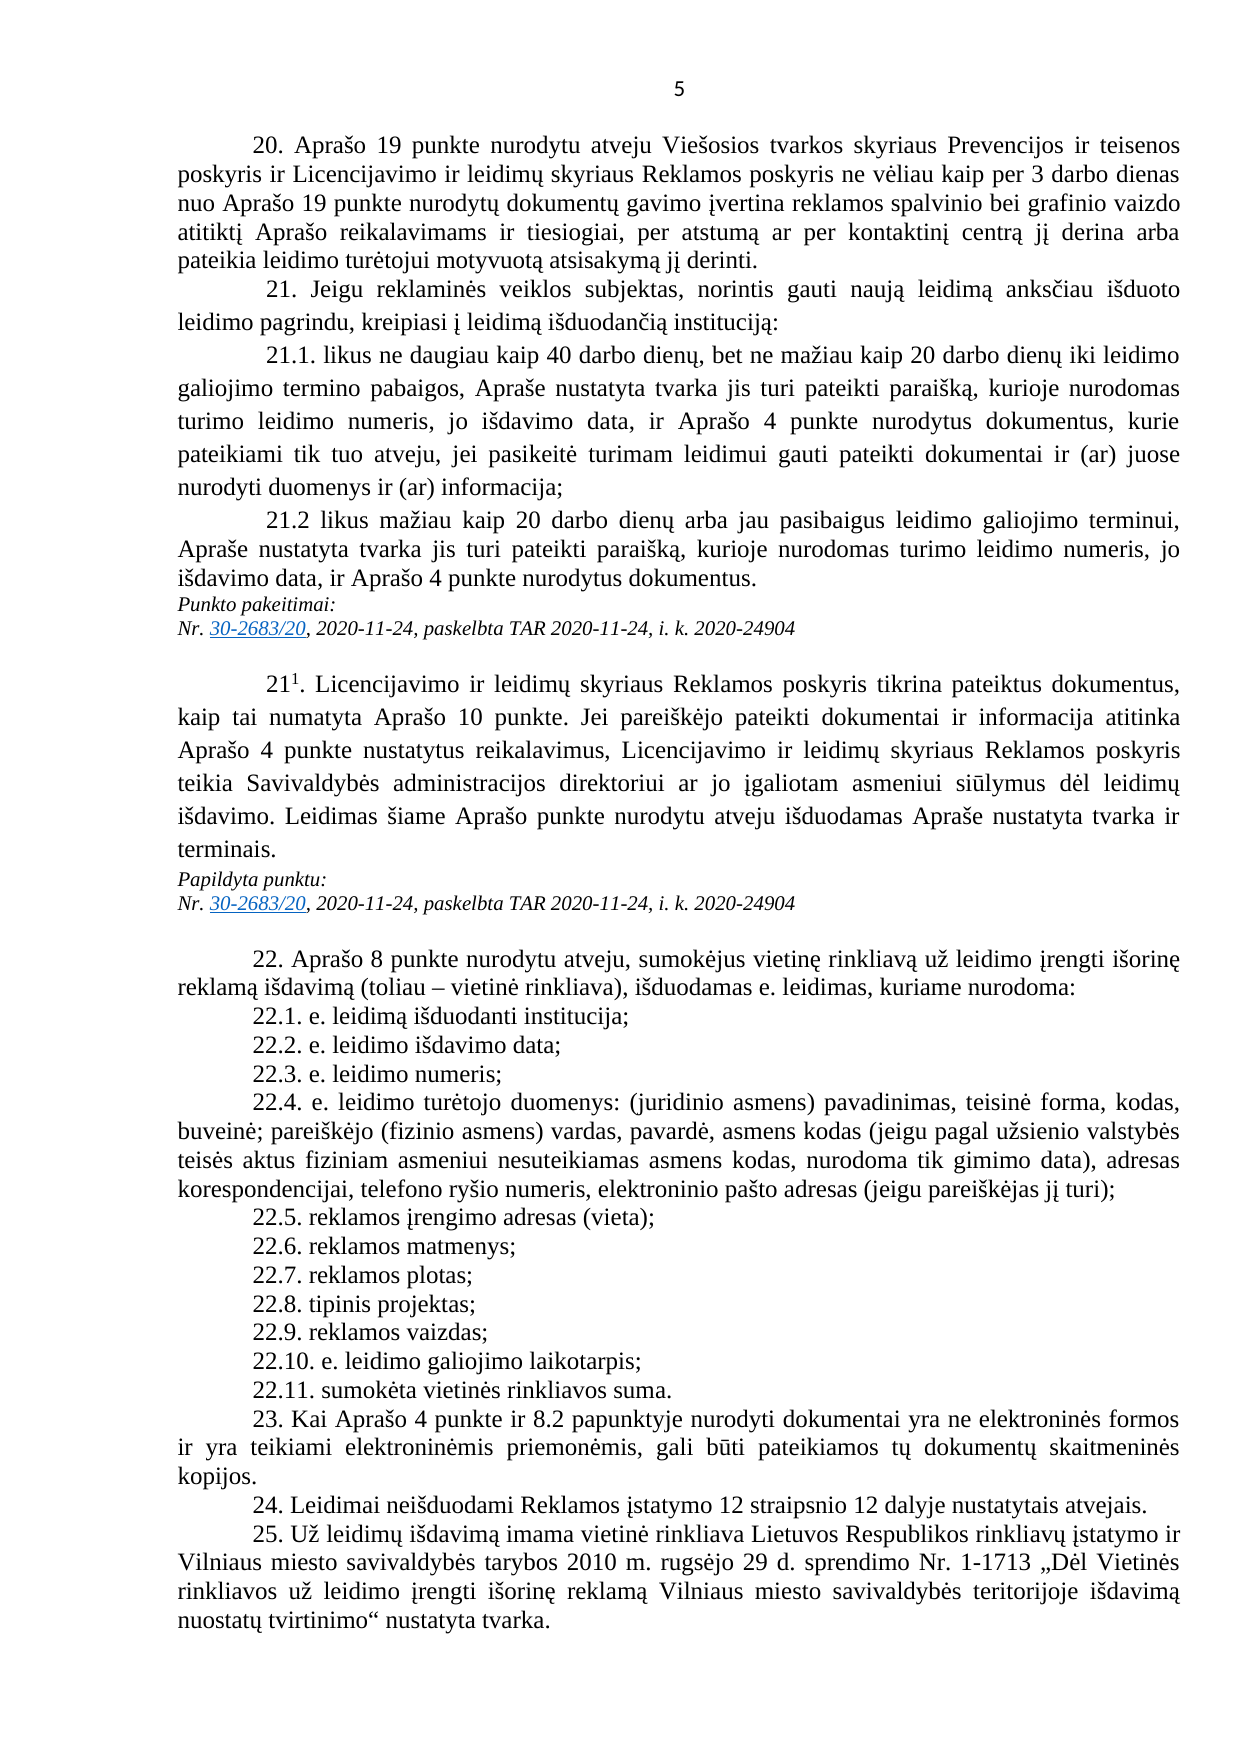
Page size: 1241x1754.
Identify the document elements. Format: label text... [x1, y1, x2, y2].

text 23. Kai Aprašo 4 punkte ir 8.2 papunktyje nurodyti dokumentai yra ne elektroninės formos ir yra teikiami elektroninėmis priemonėmis, gali būti pateikiamos tų dokumentų skaitmeninės kopijos. [177, 1404, 1181, 1490]
text 211. Licencijavimo ir leidimų skyriaus Reklamos poskyris tikrina pateiktus dokumentus, kaip tai numatyta Aprašo 10 punkte. Jei pareiškėjo pateikti dokumentai ir informacija atitinka Aprašo 4 punkte nustatytus reikalavimus, Licencijavimo ir leidimų skyriaus Reklamos poskyris teikia Savivaldybės administracijos direktoriui ar jo įgaliotam asmeniui siūlymus dėl leidimų išdavimo. Leidimas šiame Aprašo punkte nurodytu atveju išduodamas Apraše nustatyta tvarka ir terminais. [177, 669, 1181, 862]
text 24. Leidimai neišduodami Reklamos įstatymo 12 straipsnio 12 dalyje nustatytais atvejais. [177, 1490, 1181, 1519]
text Papildyta punktu: [177, 867, 1181, 891]
text 22.8. tipinis projektas; [177, 1289, 1181, 1317]
text 21.1. likus ne daugiau kaip 40 darbo dienų, bet ne mažiau kaip 20 darbo dienų iki leidimo galiojimo termino pabaigos, Apraše nustatyta tvarka jis turi pateikti paraišką, kurioje nurodomas turimo leidimo numeris, jo išdavimo data, ir Aprašo 4 punkte nurodytus dokumentus, kurie pateikiami tik tuo atveju, jei pasikeitė turimam leidimui gauti pateikti dokumentai ir (ar) juose nurodyti duomenys ir (ar) informacija; [177, 340, 1181, 501]
text 21.2 likus mažiau kaip 20 darbo dienų arba jau pasibaigus leidimo galiojimo terminui, Apraše nustatyta tvarka jis turi pateikti paraišką, kurioje nurodomas turimo leidimo numeris, jo išdavimo data, ir Aprašo 4 punkte nurodytus dokumentus. [177, 506, 1181, 592]
text 22.7. reklamos plotas; [177, 1260, 1181, 1289]
text 22.4. e. leidimo turėtojo duomenys: (juridinio asmens) pavadinimas, teisinė forma, kodas, buveinė; pareiškėjo (fizinio asmens) vardas, pavardė, asmens kodas (jeigu pagal užsienio valstybės teisės aktus fiziniam asmeniui nesuteikiamas asmens kodas, nurodoma tik gimimo data), adresas korespondencijai, telefono ryšio numeris, elektroninio pašto adresas (jeigu pareiškėjas jį turi); [177, 1087, 1181, 1202]
text Nr. 30-2683/20, 2020-11-24, paskelbta TAR 2020-11-24, i. k. 2020-24904 [177, 891, 1181, 915]
text 20. Aprašo 19 punkte nurodytu atveju Viešosios tvarkos skyriaus Prevencijos ir teisenos poskyris ir Licencijavimo ir leidimų skyriaus Reklamos poskyris ne vėliau kaip per 3 darbo dienas nuo Aprašo 19 punkte nurodytų dokumentų gavimo įvertina reklamos spalvinio bei grafinio vaizdo atitiktį Aprašo reikalavimams ir tiesiogiai, per atstumą ar per kontaktinį centrą jį derina arba pateikia leidimo turėtojui motyvuotą atsisakymą jį derinti. [177, 131, 1181, 274]
text 22.11. sumokėta vietinės rinkliavos suma. [177, 1375, 1181, 1404]
text 22. Aprašo 8 punkte nurodytu atveju, sumokėjus vietinę rinkliavą už leidimo įrengti išorinę reklamą išdavimą (toliau – vietinė rinkliava), išduodamas e. leidimas, kuriame nurodoma: [177, 944, 1181, 1001]
text 21. Jeigu reklaminės veiklos subjektas, norintis gauti naują leidimą anksčiau išduoto leidimo pagrindu, kreipiasi į leidimą išduodančią instituciją: [177, 274, 1181, 336]
text 22.9. reklamos vaizdas; [177, 1317, 1181, 1346]
text Nr. 30-2683/20, 2020-11-24, paskelbta TAR 2020-11-24, i. k. 2020-24904 [177, 616, 1181, 640]
text Punkto pakeitimai: [177, 592, 1181, 616]
text 22.3. e. leidimo numeris; [177, 1059, 1181, 1087]
text 22.5. reklamos įrengimo adresas (vieta); [177, 1202, 1181, 1231]
text 22.6. reklamos matmenys; [177, 1231, 1181, 1260]
text 25. Už leidimų išdavimą imama vietinė rinkliava Lietuvos Respublikos rinkliavų įstatymo ir Vilniaus miesto savivaldybės tarybos 2010 m. rugsėjo 29 d. sprendimo Nr. 1-1713 „Dėl Vietinės rinkliavos už leidimo įrengti išorinę reklamą Vilniaus miesto savivaldybės teritorijoje išdavimą nuostatų tvirtinimo“ nustatyta tvarka. [177, 1519, 1181, 1634]
text 22.2. e. leidimo išdavimo data; [177, 1030, 1181, 1059]
text 22.10. e. leidimo galiojimo laikotarpis; [177, 1346, 1181, 1375]
text 22.1. e. leidimą išduodanti institucija; [177, 1001, 1181, 1030]
